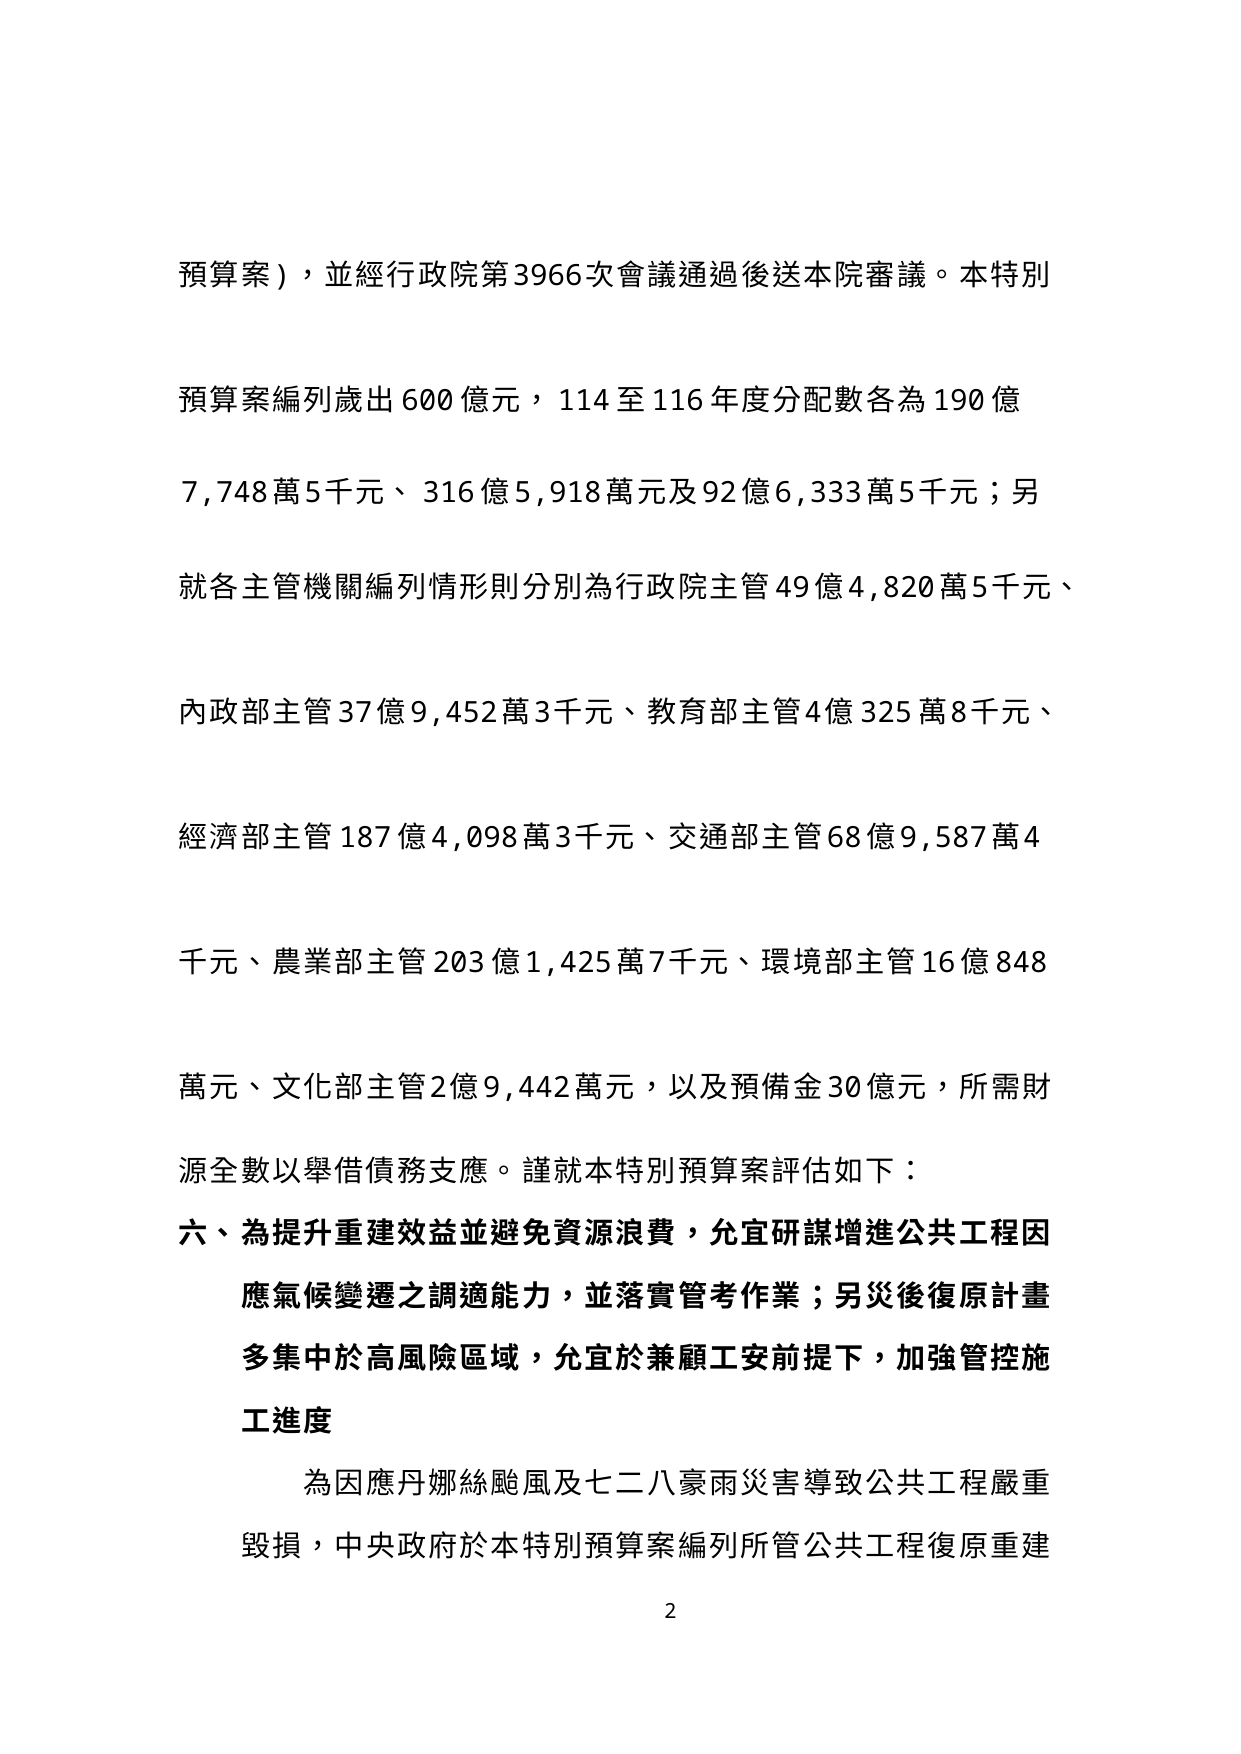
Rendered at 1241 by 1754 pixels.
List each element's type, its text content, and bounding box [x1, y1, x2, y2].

text 按行政院於114年8月21日依本特別條例規定提出中央政府丹娜絲颱風及七二八豪雨災後復原重建特別預算案(下稱本特別預算案)，並經行政院第3966次會議通過後送本院審議。本特別預算案編列歲出600億元，114至116年度分配數各為190億7,748萬5千元、316億5,918萬元及92億6,333萬5千元；另就各主管機關編列情形則分別為行政院主管49億4,820萬5千元、內政部主管37億9,452萬3千元、教育部主管4億325萬8千元、經濟部主管187億4,098萬3千元、交通部主管68億9,587萬4千元、農業部主管203億1,425萬7千元、環境部主管16億848萬元、文化部主管2億9,442萬元，以及預備金30億元，所需財源全數以舉借債務支應。謹就本特別預算案評估如下： [177, 189, 1063, 1189]
text 六、為提升重建效益並避免資源浪費，允宜研謀增進公共工程因應氣候變遷之調適能力，並落實管考作業；另災後復原計畫多集中於高風險區域，允宜於兼顧工安前提下，加強管控施工進度 [177, 1189, 1063, 1439]
text 為因應丹娜絲颱風及七二八豪雨災害導致公共工程嚴重毀損，中央政府於本特別預算案編列所管公共工程復原重建經費41億4,431萬2千元。另為加速復原重建，於114年度總預算項下支應2億5,086萬1千元，包含原編預算數7,609萬元、經費流用1億7,447萬1千元及動支預備金30萬元，加計本特別預算案合共43億9,517萬3千元(詳表1)。經查： [236, 1439, 1063, 1564]
